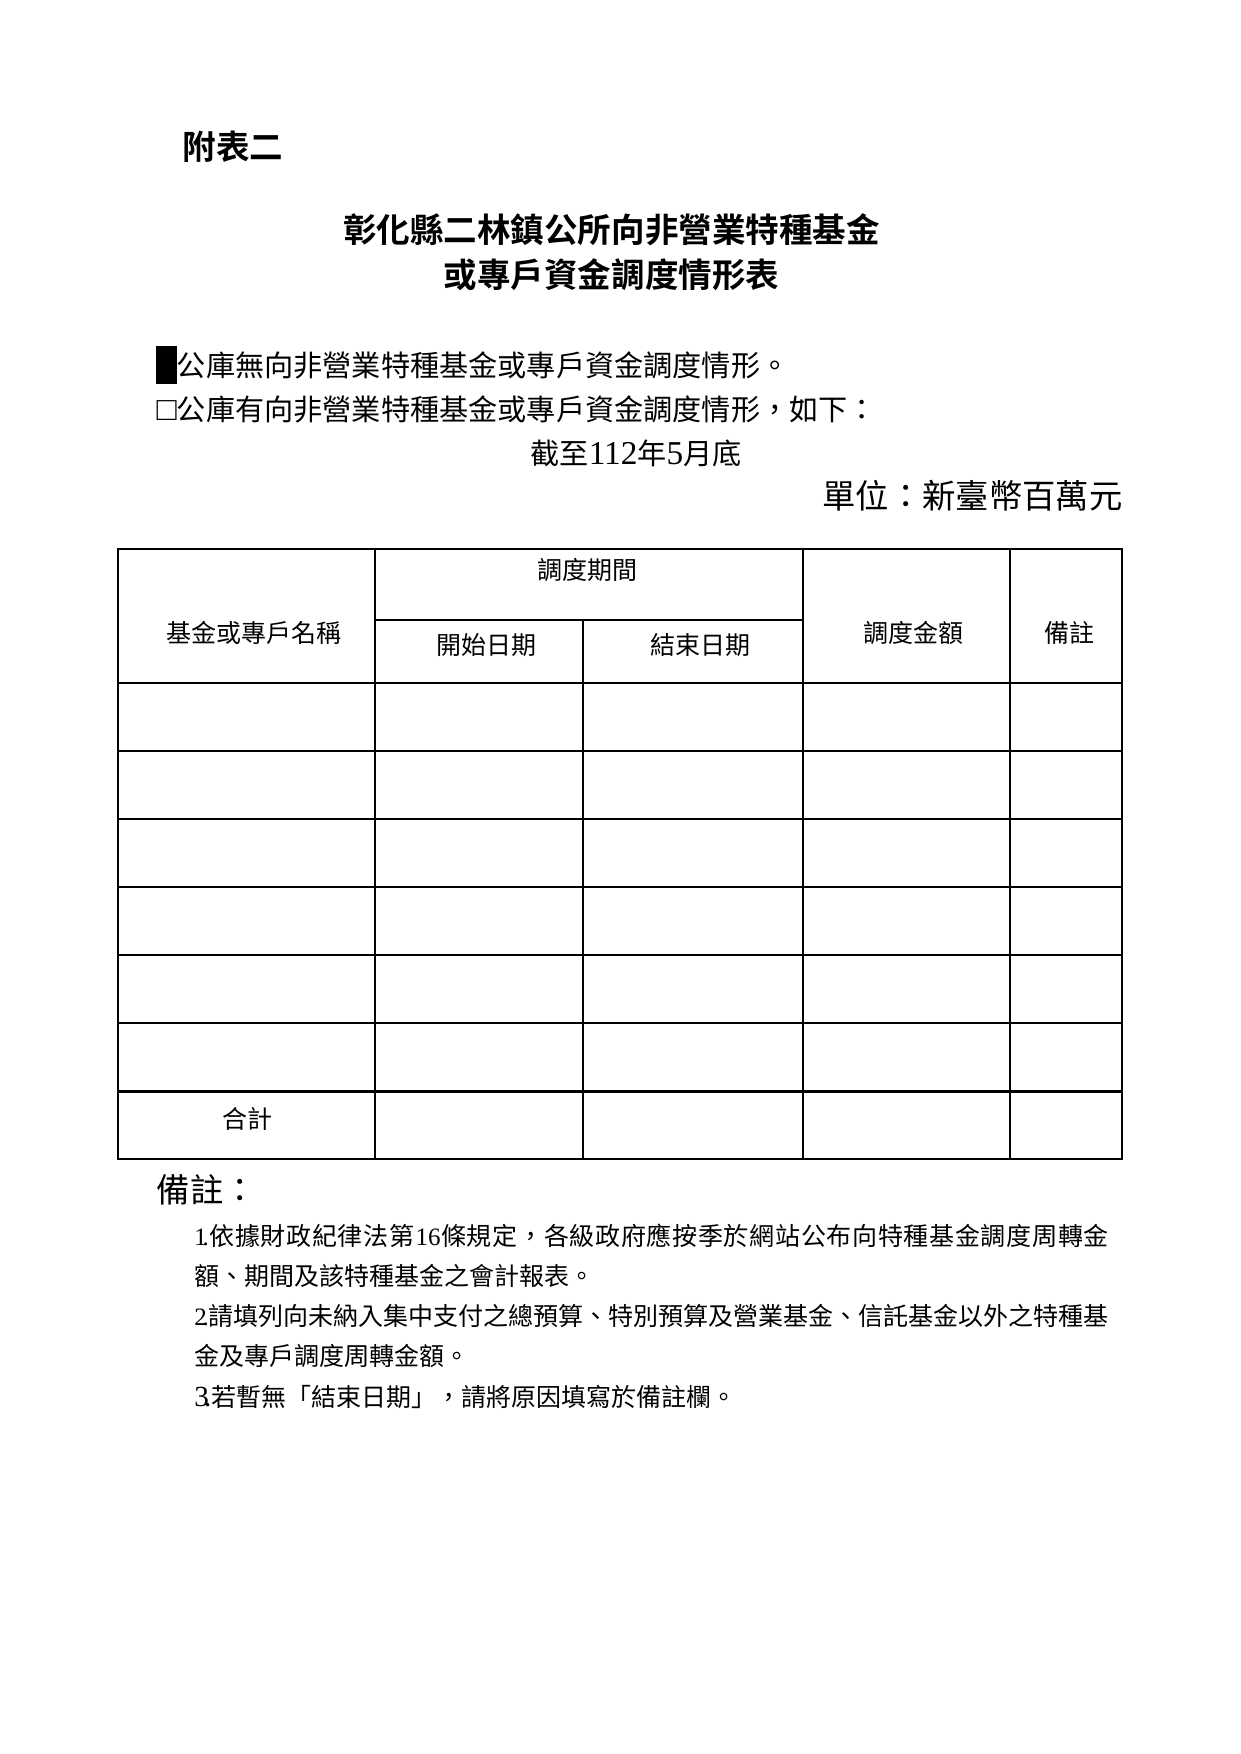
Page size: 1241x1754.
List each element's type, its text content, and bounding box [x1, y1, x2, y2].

table_cell [584, 752, 802, 818]
table_cell [119, 684, 374, 750]
text 1.依據財政紀律法第16條規定，各級政府應按季於網站公布向特種基金調度周轉金額、期間及該特種基金之會計報表。 [194, 1219, 1109, 1293]
table_cell [584, 1093, 802, 1158]
table_cell [376, 1093, 582, 1158]
table_cell [1011, 684, 1121, 750]
table_cell [804, 820, 1009, 886]
table_cell [376, 820, 582, 886]
table_cell [1011, 956, 1121, 1022]
table_cell [804, 1024, 1009, 1090]
table_cell [1011, 752, 1121, 818]
table_cell [119, 1024, 374, 1090]
table_cell [584, 888, 802, 954]
text 截至112年5月底 [530, 433, 1122, 473]
table_cell 開始日期 [376, 621, 582, 682]
table_header 調度金額 [804, 550, 1009, 682]
table_cell [119, 956, 374, 1022]
table_cell [804, 888, 1009, 954]
table_cell [584, 1024, 802, 1090]
table_cell [376, 684, 582, 750]
text □公庫有向非營業特種基金或專戶資金調度情形，如下： [156, 389, 1122, 429]
table_cell [1011, 1024, 1121, 1090]
table_cell [804, 1093, 1009, 1158]
subtitle 附表二 [182, 118, 1122, 169]
table_cell [376, 1024, 582, 1090]
table_cell [584, 684, 802, 750]
table_cell [804, 956, 1009, 1022]
table_cell [584, 820, 802, 886]
text 單位：新臺幣百萬元 [118, 473, 1122, 518]
table_cell [376, 956, 582, 1022]
table_cell 合計 [119, 1093, 374, 1158]
text □公庫無向非營業特種基金或專戶資金調度情形。 [156, 346, 1122, 385]
table_cell [119, 752, 374, 818]
table_cell [804, 684, 1009, 750]
text 2.請填列向未納入集中支付之總預算、特別預算及營業基金、信託基金以外之特種基金及專戶調度周轉金額。 [194, 1299, 1109, 1373]
text 備註： [156, 1166, 1122, 1212]
table_header 調度期間 [376, 550, 802, 619]
table_header 備註 [1011, 550, 1121, 682]
table_cell [1011, 1093, 1121, 1158]
table_cell [376, 752, 582, 818]
text 3.若暫無「結束日期」，請將原因填寫於備註欄。 [194, 1379, 1122, 1414]
subtitle 彰化縣二林鎮公所向非營業特種基金或專戶資金調度情形表 [339, 203, 883, 298]
table_cell [1011, 888, 1121, 954]
table_cell [119, 888, 374, 954]
table_cell [1011, 820, 1121, 886]
table_cell [804, 752, 1009, 818]
table_cell [376, 888, 582, 954]
table_header 基金或專戶名稱 [119, 550, 374, 682]
table_cell [584, 956, 802, 1022]
table_cell [119, 820, 374, 886]
table_cell 結束日期 [584, 621, 802, 682]
